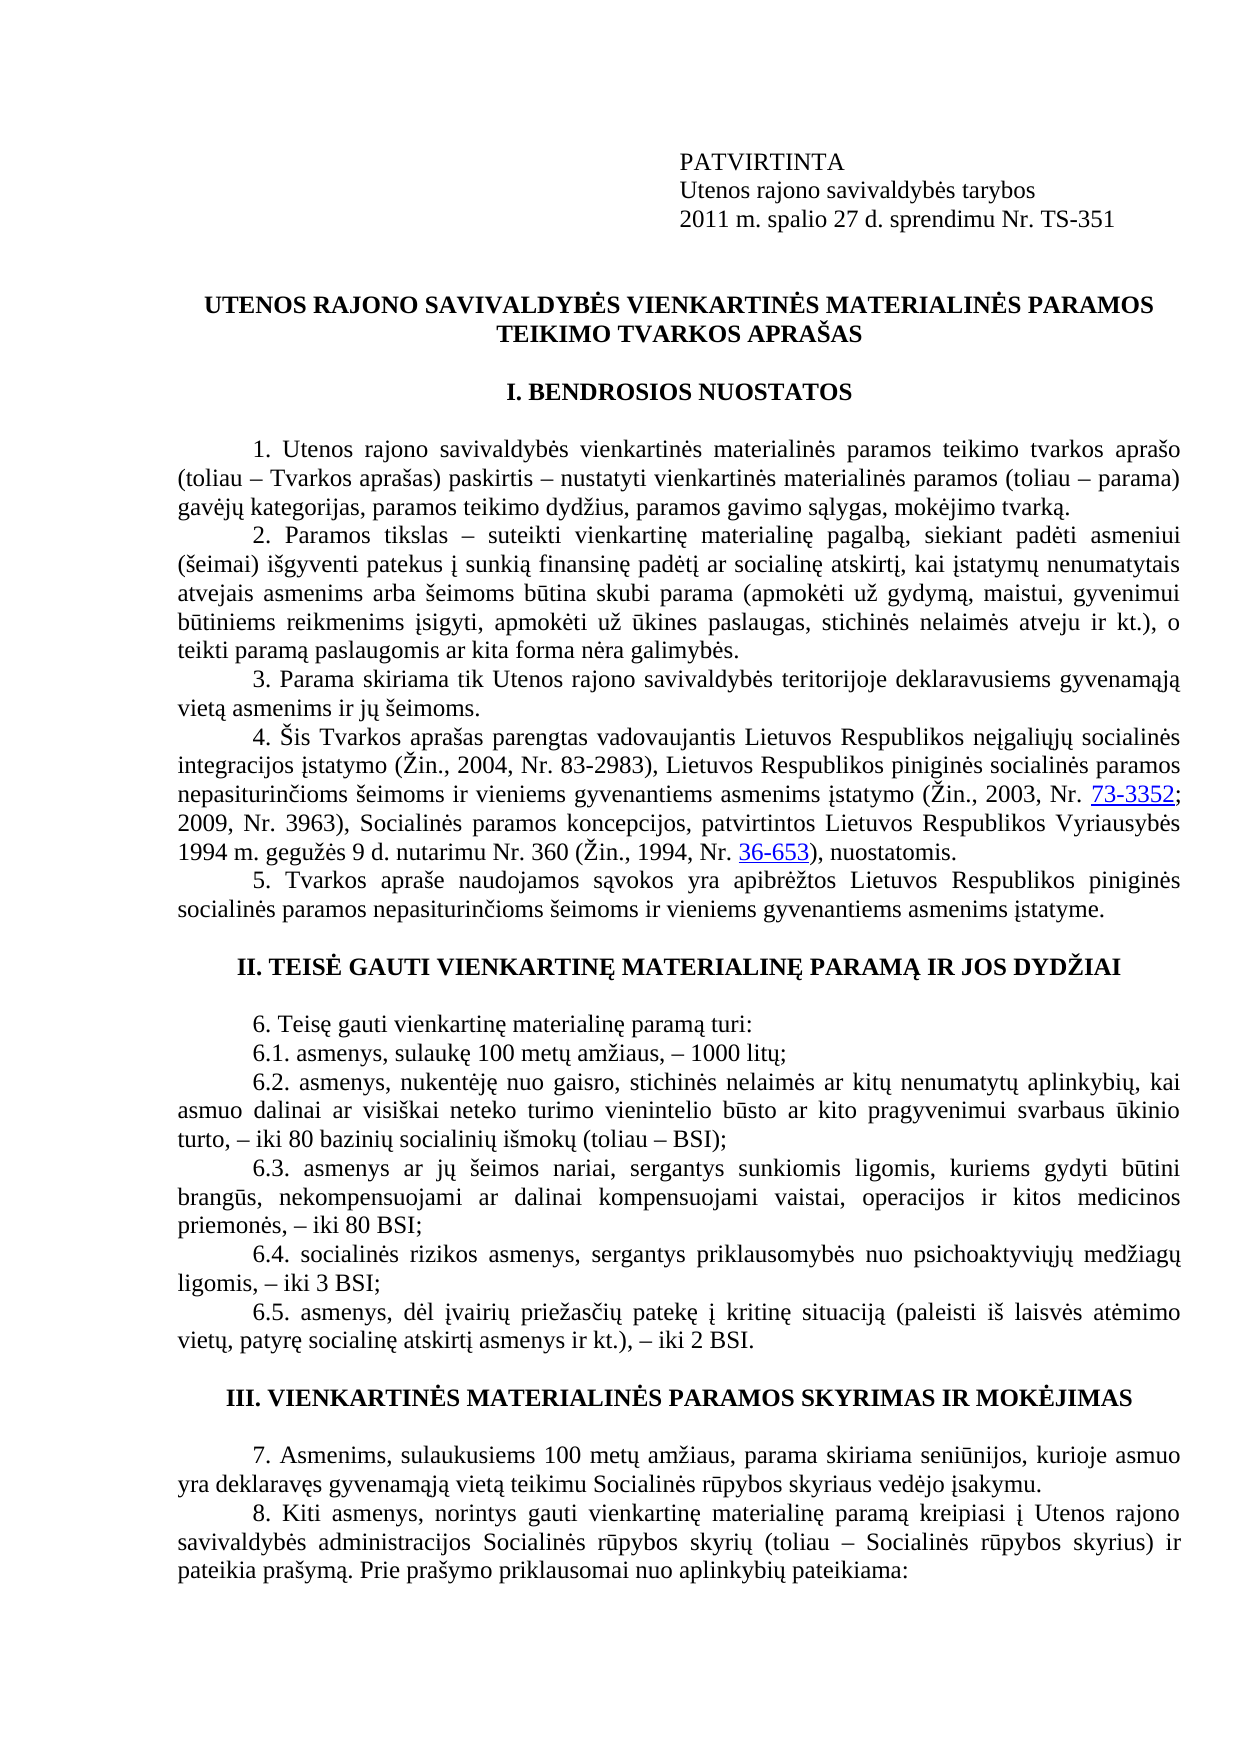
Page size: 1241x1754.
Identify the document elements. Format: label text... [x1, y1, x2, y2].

text PATVIRTINTA [679, 147, 1181, 176]
text 6.5. asmenys, dėl įvairių priežasčių patekę į kritinę situaciją (paleisti iš laisvės atėmimo vietų, patyrę socialinę atskirtį asmenys ir kt.), – iki 2 BSI. [177, 1297, 1181, 1354]
text 7. Asmenims, sulaukusiems 100 metų amžiaus, parama skiriama seniūnijos, kurioje asmuo yra deklaravęs gyvenamąją vietą teikimu Socialinės rūpybos skyriaus vedėjo įsakymu. [177, 1441, 1181, 1498]
text 6.2. asmenys, nukentėję nuo gaisro, stichinės nelaimės ar kitų nenumatytų aplinkybių, kai asmuo dalinai ar visiškai neteko turimo vienintelio būsto ar kito pragyvenimui svarbaus ūkinio turto, – iki 80 bazinių socialinių išmokų (toliau – BSI); [177, 1067, 1181, 1153]
text 6.4. socialinės rizikos asmenys, sergantys priklausomybės nuo psichoaktyviųjų medžiagų ligomis, – iki 3 BSI; [177, 1239, 1181, 1297]
text II. TEISĖ GAUTI VIENKARTINĘ MATERIALINĘ PARAMĄ IR JOS DYDŽIAI [177, 952, 1181, 981]
text 1. Utenos rajono savivaldybės vienkartinės materialinės paramos teikimo tvarkos aprašo (toliau – Tvarkos aprašas) paskirtis – nustatyti vienkartinės materialinės paramos (toliau – parama) gavėjų kategorijas, paramos teikimo dydžius, paramos gavimo sąlygas, mokėjimo tvarką. [177, 434, 1181, 521]
text 6. Teisę gauti vienkartinę materialinę paramą turi: [177, 1009, 1181, 1038]
text Utenos rajono savivaldybės tarybos [679, 176, 1181, 204]
text 6.3. asmenys ar jų šeimos nariai, sergantys sunkiomis ligomis, kuriems gydyti būtini brangūs, nekompensuojami ar dalinai kompensuojami vaistai, operacijos ir kitos medicinos priemonės, – iki 80 BSI; [177, 1153, 1181, 1239]
text 5. Tvarkos apraše naudojamos sąvokos yra apibrėžtos Lietuvos Respublikos piniginės socialinės paramos nepasiturinčioms šeimoms ir vieniems gyvenantiems asmenims įstatyme. [177, 866, 1181, 923]
text I. BENDROSIOS NUOSTATOS [177, 377, 1181, 406]
text TEIKIMO TVARKOS APRAŠAS [177, 319, 1181, 348]
text 8. Kiti asmenys, norintys gauti vienkartinę materialinę paramą kreipiasi į Utenos rajono savivaldybės administracijos Socialinės rūpybos skyrių (toliau – Socialinės rūpybos skyrius) ir pateikia prašymą. Prie prašymo priklausomai nuo aplinkybių pateikiama: [177, 1498, 1181, 1584]
text III. VIENKARTINĖS MATERIALINĖS PARAMOS SKYRIMAS IR MOKĖJIMAS [177, 1383, 1181, 1412]
text 2011 m. spalio 27 d. sprendimu Nr. TS-351 [679, 204, 1181, 233]
text 3. Parama skiriama tik Utenos rajono savivaldybės teritorijoje deklaravusiems gyvenamąją vietą asmenims ir jų šeimoms. [177, 664, 1181, 722]
text UTENOS RAJONO SAVIVALDYBĖS VIENKARTINĖS MATERIALINĖS PARAMOS [177, 291, 1181, 319]
text 4. Šis Tvarkos aprašas parengtas vadovaujantis Lietuvos Respublikos neįgaliųjų socialinės integracijos įstatymo (Žin., 2004, Nr. 83-2983), Lietuvos Respublikos piniginės socialinės paramos nepasiturinčioms šeimoms ir vieniems gyvenantiems asmenims įstatymo (Žin., 2003, Nr. 73-3352; 2009, Nr. 3963), Socialinės paramos koncepcijos, patvirtintos Lietuvos Respublikos Vyriausybės 1994 m. gegužės 9 d. nutarimu Nr. 360 (Žin., 1994, Nr. 36-653), nuostatomis. [177, 722, 1181, 866]
text 2. Paramos tikslas – suteikti vienkartinę materialinę pagalbą, siekiant padėti asmeniui (šeimai) išgyventi patekus į sunkią finansinę padėtį ar socialinę atskirtį, kai įstatymų nenumatytais atvejais asmenims arba šeimoms būtina skubi parama (apmokėti už gydymą, maistui, gyvenimui būtiniems reikmenims įsigyti, apmokėti už ūkines paslaugas, stichinės nelaimės atveju ir kt.), o teikti paramą paslaugomis ar kita forma nėra galimybės. [177, 521, 1181, 664]
text 6.1. asmenys, sulaukę 100 metų amžiaus, – 1000 litų; [177, 1038, 1181, 1067]
